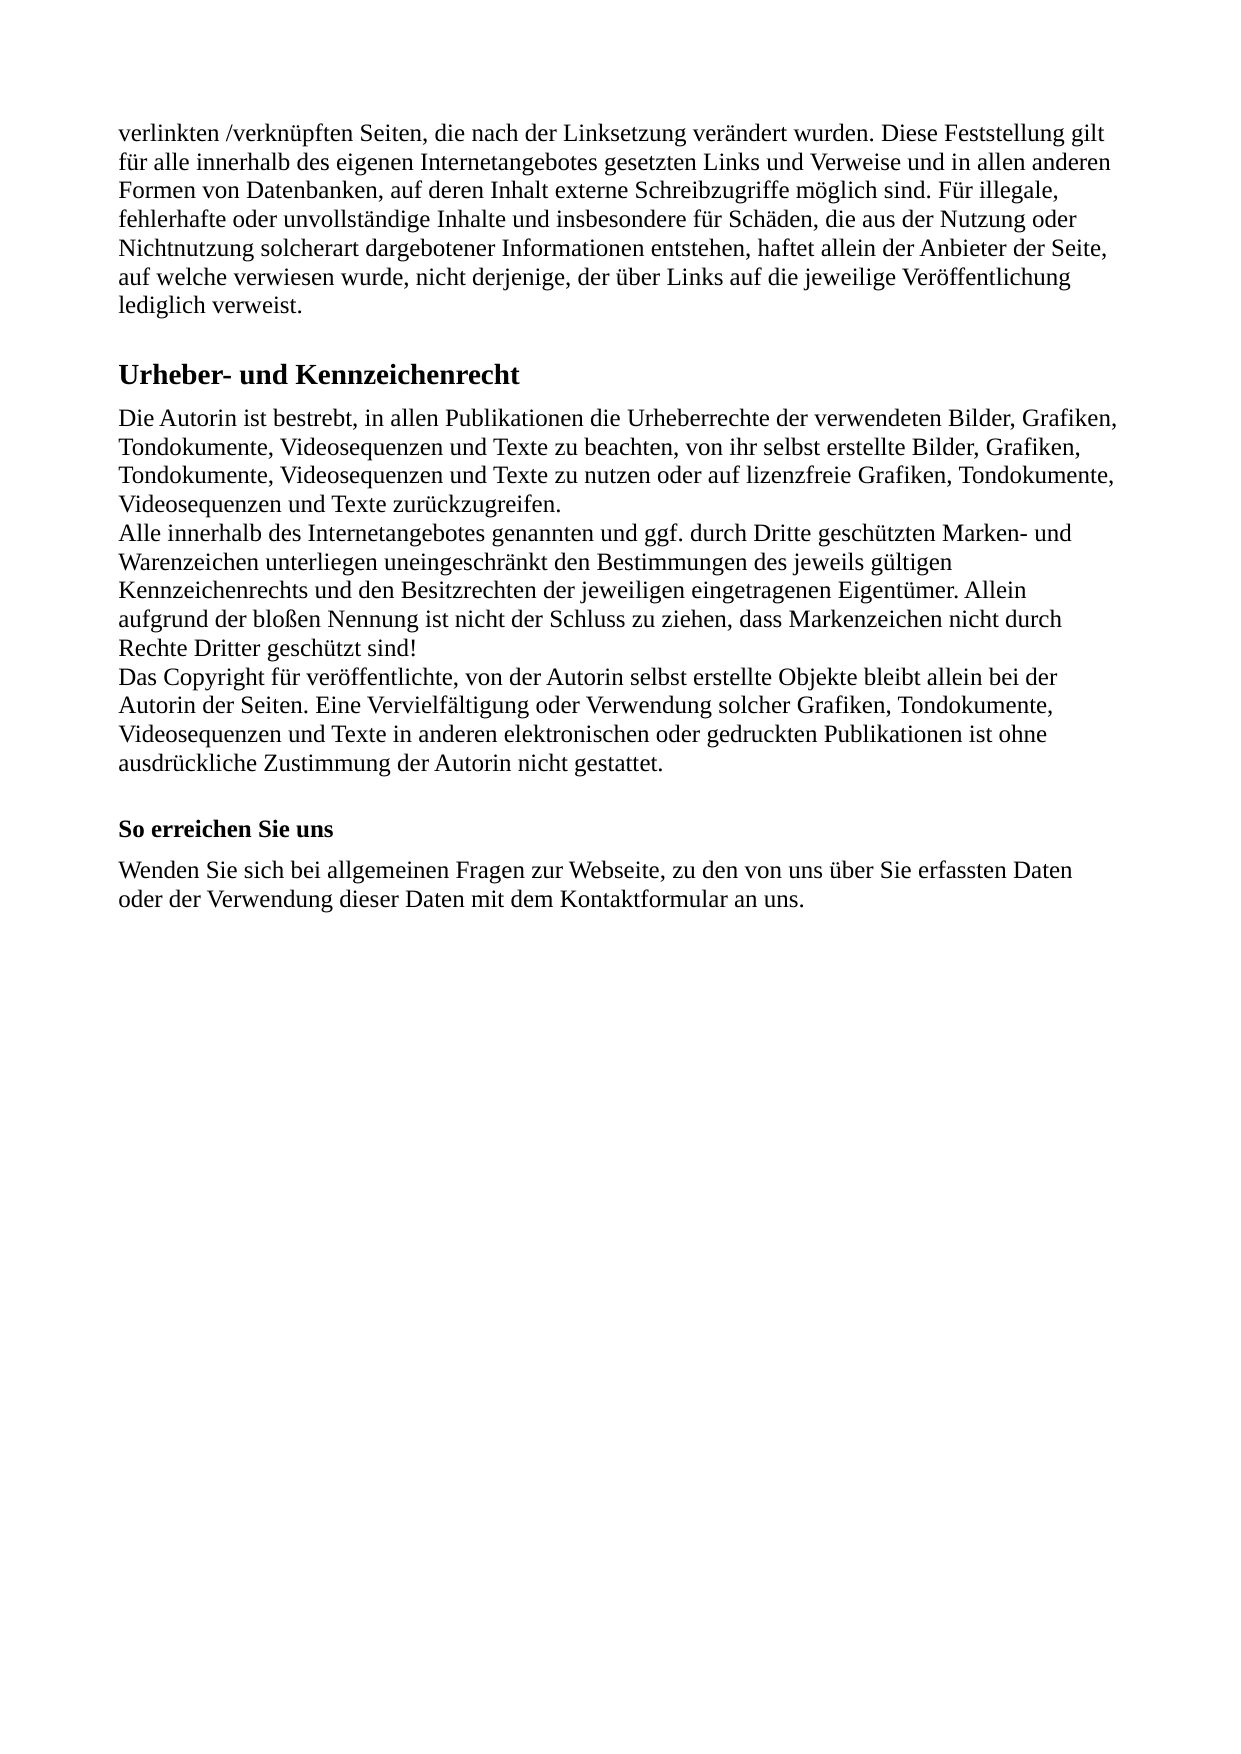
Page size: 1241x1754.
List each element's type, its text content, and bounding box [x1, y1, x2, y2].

subtitle So erreichen Sie uns [118, 814, 1122, 843]
text verlinkten /verknüpften Seiten, die nach der Linksetzung verändert wurden. Diese Feststellung gilt für alle innerhalb des eigenen Internetangebotes gesetzten Links und Verweise und in allen anderen Formen von Datenbanken, auf deren Inhalt externe Schreibzugriffe möglich sind. Für illegale, fehlerhafte oder unvollständige Inhalte und insbesondere für Schäden, die aus der Nutzung oder Nichtnutzung solcherart dargebotener Informationen entstehen, haftet allein der Anbieter der Seite, auf welche verwiesen wurde, nicht derjenige, der über Links auf die jeweilige Veröffentlichung lediglich verweist. [118, 118, 1122, 319]
text Die Autorin ist bestrebt, in allen Publikationen die Urheberrechte der verwendeten Bilder, Grafiken, Tondokumente, Videosequenzen und Texte zu beachten, von ihr selbst erstellte Bilder, Grafiken, Tondokumente, Videosequenzen und Texte zu nutzen oder auf lizenzfreie Grafiken, Tondokumente, Videosequenzen und Texte zurückzugreifen. Alle innerhalb des Internetangebotes genannten und ggf. durch Dritte geschützten Marken- und Warenzeichen unterliegen uneingeschränkt den Bestimmungen des jeweils gültigen Kennzeichenrechts und den Besitzrechten der jeweiligen eingetragenen Eigentümer. Allein aufgrund der bloßen Nennung ist nicht der Schluss zu ziehen, dass Markenzeichen nicht durch Rechte Dritter geschützt sind! Das Copyright für veröffentlichte, von der Autorin selbst erstellte Objekte bleibt allein bei der Autorin der Seiten. Eine Vervielfältigung oder Verwendung solcher Grafiken, Tondokumente, Videosequenzen und Texte in anderen elektronischen oder gedruckten Publikationen ist ohne ausdrückliche Zustimmung der Autorin nicht gestattet. [118, 403, 1122, 777]
subtitle Urheber- und Kennzeichenrecht [118, 357, 1122, 390]
text Wenden Sie sich bei allgemeinen Fragen zur Webseite, zu den von uns über Sie erfassten Daten oder der Verwendung dieser Daten mit dem Kontaktformular an uns. [118, 855, 1122, 913]
